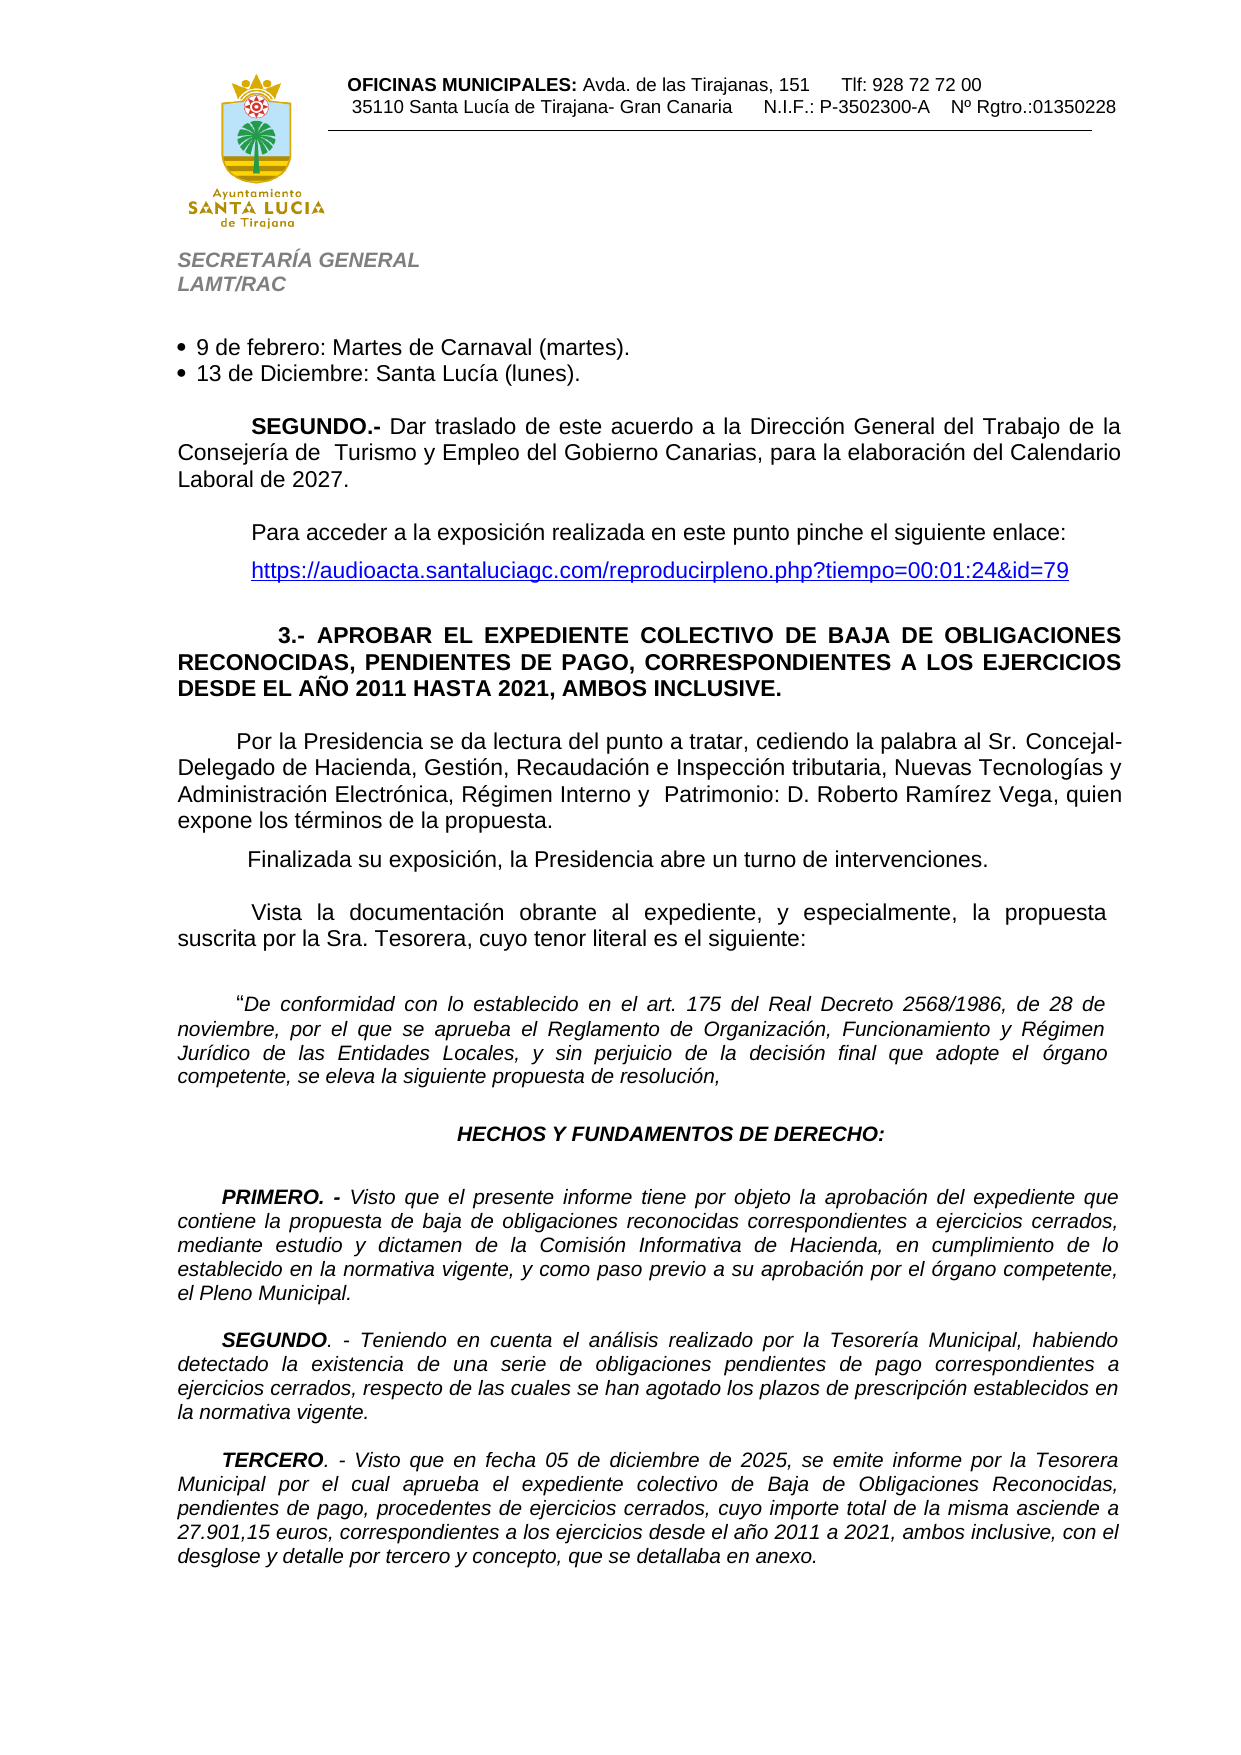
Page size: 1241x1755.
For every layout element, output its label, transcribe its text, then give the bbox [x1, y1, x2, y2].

list 9 de febrero: Martes de Carnaval (martes). [177, 334, 1122, 360]
text Por la Presidencia se da lectura del punto a tratar, cediendo la palabra al Sr. Concejal-Delegado de Hacienda, Gestión, Recaudación e Inspección tributaria, Nuevas Tecnologías y Administración Electrónica, Régimen Interno y Patrimonio: D. Roberto Ramírez Vega, quien expone los términos de la propuesta. [177, 728, 1122, 833]
text HECHOS Y FUNDAMENTOS DE DERECHO: [177, 1122, 1107, 1146]
text PRIMERO. - Visto que el presente informe tiene por objeto la aprobación del expediente que contiene la propuesta de baja de obligaciones reconocidas correspondientes a ejercicios cerrados, mediante estudio y dictamen de la Comisión Informativa de Hacienda, en cumplimiento de lo establecido en la normativa vigente, y como paso previo a su aprobación por el órgano competente, el Pleno Municipal. [177, 1184, 1122, 1304]
text SEGUNDO.- Dar traslado de este acuerdo a la Dirección General del Trabajo de la Consejería de Turismo y Empleo del Gobierno Canarias, para la elaboración del Calendario Laboral de 2027. [177, 413, 1122, 492]
text SEGUNDO. - Teniendo en cuenta el análisis realizado por la Tesorería Municipal, habiendo detectado la existencia de una serie de obligaciones pendientes de pago correspondientes a ejercicios cerrados, respecto de las cuales se han agotado los plazos de prescripción establecidos en la normativa vigente. [177, 1328, 1122, 1424]
text Para acceder a la exposición realizada en este punto pinche el siguiente enlace: [177, 518, 1122, 545]
text “De conformidad con lo establecido en el art. 175 del Real Decreto 2568/1986, de 28 de noviembre, por el que se aprueba el Reglamento de Organización, Funcionamiento y Régimen Jurídico de las Entidades Locales, y sin perjuicio de la decisión final que adopte el órgano competente, se eleva la siguiente propuesta de resolución, [177, 990, 1107, 1088]
text 3.- APROBAR EL EXPEDIENTE COLECTIVO DE BAJA DE OBLIGACIONES RECONOCIDAS, PENDIENTES DE PAGO, CORRESPONDIENTES A LOS EJERCICIOS DESDE EL AÑO 2011 HASTA 2021, AMBOS INCLUSIVE. [177, 622, 1122, 702]
text Vista la documentación obrante al expediente, y especialmente, la propuesta suscrita por la Sra. Tesorera, cuyo tenor literal es el siguiente: [177, 898, 1107, 951]
list 13 de Diciembre: Santa Lucía (lunes). [177, 360, 1122, 387]
text TERCERO. - Visto que en fecha 05 de diciembre de 2025, se emite informe por la Tesorera Municipal por el cual aprueba el expediente colectivo de Baja de Obligaciones Reconocidas, pendientes de pago, procedentes de ejercicios cerrados, cuyo importe total de la misma asciende a 27.901,15 euros, correspondientes a los ejercicios desde el año 2011 a 2021, ambos inclusive, con el desglose y detalle por tercero y concepto, que se detallaba en anexo. [177, 1448, 1122, 1568]
text Finalizada su exposición, la Presidencia abre un turno de intervenciones. [177, 846, 1122, 872]
text https://audioacta.santaluciagc.com/reproducirpleno.php?tiempo=00:01:24&id=79 [177, 557, 1122, 584]
